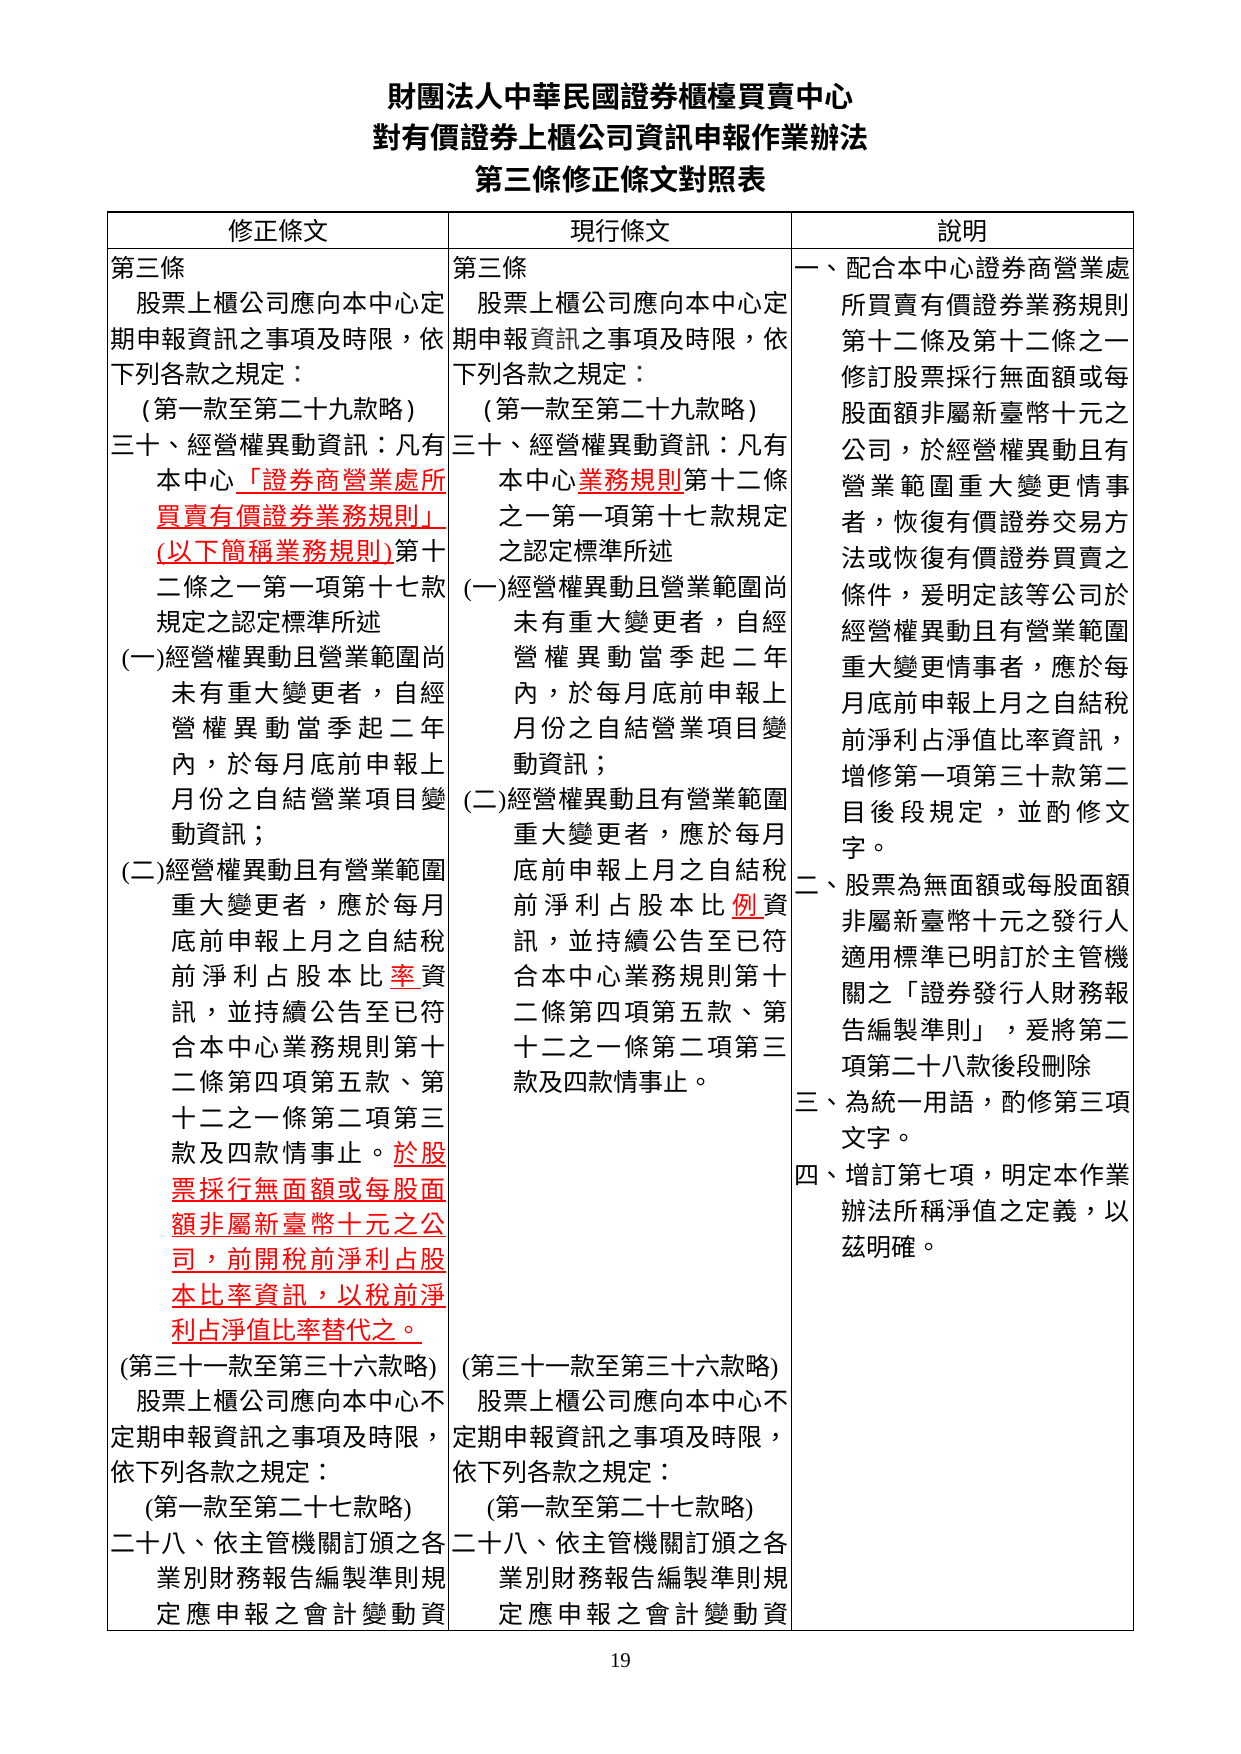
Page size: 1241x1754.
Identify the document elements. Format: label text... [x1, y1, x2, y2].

table_header 說明 [792, 213, 1133, 248]
table_cell 一、配合本中心證券商營業處所買賣有價證券業務規則第十二條及第十二條之一修訂股票採行無面額或每股面額非屬新臺幣十元之公司，於經營權異動且有營業範圍重大變更情事者，恢復有價證券交易方法或恢復有價證券買賣之條件，爰明定該等公司於經營權異動且有營業範圍重大變更情事者，應於每月底前申報上月之自結稅前淨利占淨值比率資訊，增修第一項第三十款第二目後段規定，並酌修文字。 二、股票為無面額或每股面額非屬新臺幣十元之發行人適用標準已明訂於主管機關之「證券發行人財務報告編製準則」，爰將第二項第二十八款後段刪除 三、為統一用語，酌修第三項文字。 四、增訂第七項，明定本作業辦法所稱淨值之定義，以茲明確。 [792, 249, 1133, 1630]
table_header 現行條文 [449, 213, 791, 248]
table_cell 第三條 股票上櫃公司應向本中心定期申報資訊之事項及時限，依下列各款之規定： (第一款至第二十九款略) 三十、經營權異動資訊：凡有本中心「證券商營業處所買賣有價證券業務規則」(以下簡稱業務規則)第十二條之一第一項第十七款規定之認定標準所述 (一)經營權異動且營業範圍尚未有重大變更者，自經營權異動當季起二年內，於每月底前申報上月份之自結營業項目變動資訊； (二)經營權異動且有營業範圍重大變更者，應於每月底前申報上月之自結稅前淨利占股本比率資訊，並持續公告至已符合本中心業務規則第十二條第四項第五款、第十二之一條第二項第三款及四款情事止。於股票採行無面額或每股面額非屬新臺幣十元之公司，前開稅前淨利占股本比率資訊，以稅前淨利占淨值比率替代之。 (第三十一款至第三十六款略) 股票上櫃公司應向本中心不定期申報資訊之事項及時限，依下列各款之規定： (第一款至第二十七款略) 二十八、依主管機關訂頒之各業別財務報告編製準則規定應申報之會計變動資 [108, 249, 448, 1630]
table_cell 第三條 股票上櫃公司應向本中心定期申報資訊之事項及時限，依下列各款之規定： (第一款至第二十九款略) 三十、經營權異動資訊：凡有本中心業務規則第十二條之一第一項第十七款規定之認定標準所述 (一)經營權異動且營業範圍尚未有重大變更者，自經營權異動當季起二年內，於每月底前申報上月份之自結營業項目變動資訊； (二)經營權異動且有營業範圍重大變更者，應於每月底前申報上月之自結稅前淨利占股本比例資訊，並持續公告至已符合本中心業務規則第十二條第四項第五款、第十二之一條第二項第三款及四款情事止。 (第三十一款至第三十六款略) 股票上櫃公司應向本中心不定期申報資訊之事項及時限，依下列各款之規定： (第一款至第二十七款略) 二十八、依主管機關訂頒之各業別財務報告編製準則規定應申報之會計變動資 [449, 249, 791, 1630]
table_header 修正條文 [108, 213, 448, 248]
text 財團法人中華民國證券櫃檯買賣中心 [118, 74, 1122, 116]
text 第三條修正條文對照表 [118, 157, 1122, 199]
text 對有價證券上櫃公司資訊申報作業辦法 [118, 116, 1122, 157]
